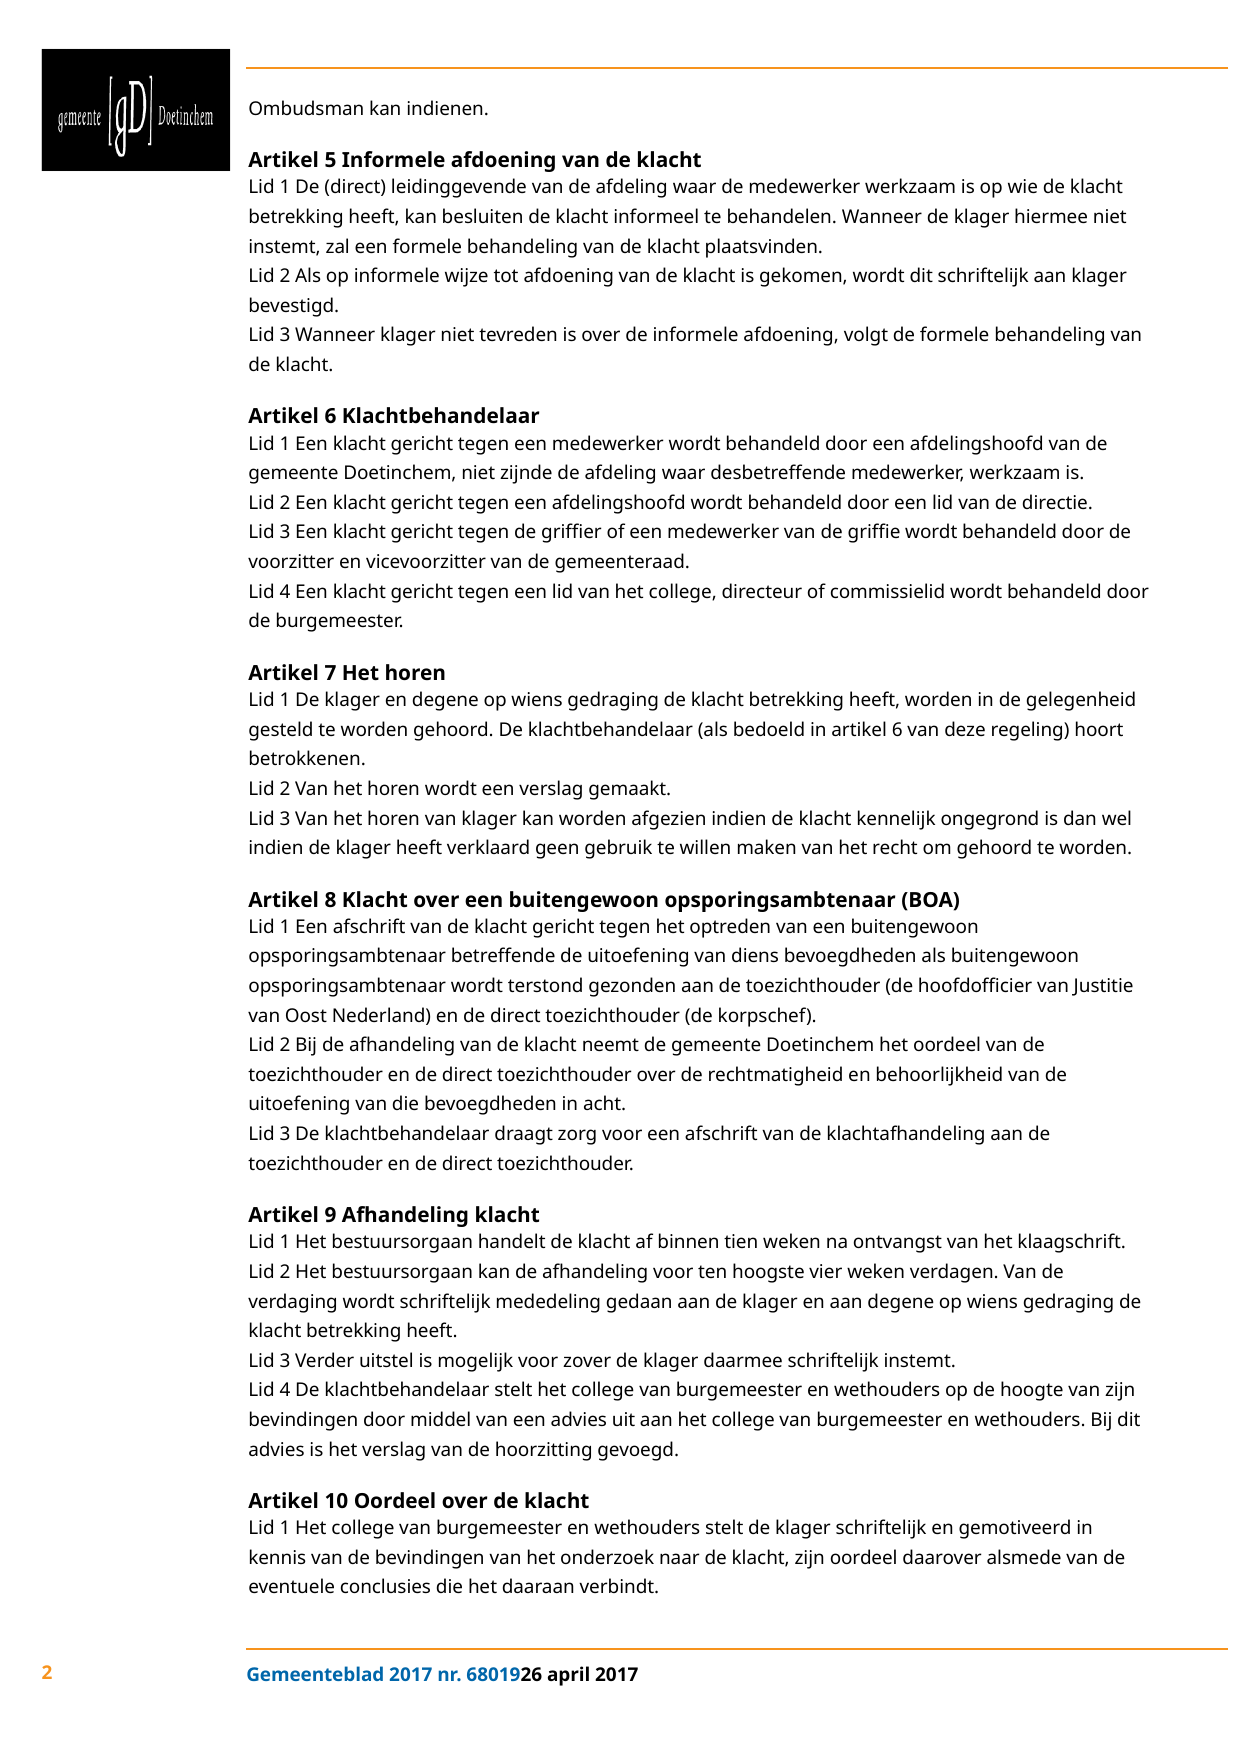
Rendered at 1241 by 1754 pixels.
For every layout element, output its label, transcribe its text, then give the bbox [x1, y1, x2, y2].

text Artikel 9 Afhandeling klacht [248, 1200, 1152, 1229]
text Lid 1 Het bestuursorgaan handelt de klacht af binnen tien weken na ontvangst van het klaagschrift. [248, 1229, 1152, 1254]
text Artikel 10 Oordeel over de klacht [248, 1486, 1152, 1514]
text Artikel 5 Informele afdoening van de klacht [248, 145, 1152, 174]
text Lid 3 Wanneer klager niet tevreden is over de informele afdoening, volgt de formele behandeling van de klacht. [248, 322, 1152, 377]
text Lid 3 Verder uitstel is mogelijk voor zover de klager daarmee schriftelijk instemt. [248, 1347, 1152, 1373]
text Lid 2 Als op informele wijze tot afdoening van de klacht is gekomen, wordt dit schriftelijk aan klager bevestigd. [248, 262, 1152, 318]
text Lid 3 Van het horen van klager kan worden afgezien indien de klacht kennelijk ongegrond is dan wel indien de klager heeft verklaard geen gebruik te willen maken van het recht om gehoord te worden. [248, 805, 1152, 860]
text Artikel 7 Het horen [248, 658, 1152, 686]
text Lid 1 Een klacht gericht tegen een medewerker wordt behandeld door een afdelingshoofd van de gemeente Doetinchem, niet zijnde de afdeling waar desbetreffende medewerker, werkzaam is. [248, 430, 1152, 485]
text Lid 4 Een klacht gericht tegen een lid van het college, directeur of commissielid wordt behandeld door de burgemeester. [248, 578, 1152, 633]
text Ombudsman kan indienen. [248, 95, 1152, 121]
picture [41, 47, 231, 172]
text Lid 3 Een klacht gericht tegen de griffier of een medewerker van de griffie wordt behandeld door de voorzitter en vicevoorzitter van de gemeenteraad. [248, 519, 1152, 574]
text Lid 2 Van het horen wordt een verslag gemaakt. [248, 775, 1152, 801]
text Artikel 6 Klachtbehandelaar [248, 402, 1152, 430]
text Lid 1 De klager en degene op wiens gedraging de klacht betrekking heeft, worden in de gelegenheid gesteld te worden gehoord. De klachtbehandelaar (als bedoeld in artikel 6 van deze regeling) hoort betrokkenen. [248, 686, 1152, 771]
text Lid 2 Een klacht gericht tegen een afdelingshoofd wordt behandeld door een lid van de directie. [248, 489, 1152, 515]
text Lid 2 Het bestuursorgaan kan de afhandeling voor ten hoogste vier weken verdagen. Van de verdaging wordt schriftelijk mededeling gedaan aan de klager en aan degene op wiens gedraging de klacht betrekking heeft. [248, 1258, 1152, 1343]
text Lid 1 Een afschrift van de klacht gericht tegen het optreden van een buitengewoon opsporingsambtenaar betreffende de uitoefening van diens bevoegdheden als buitengewoon opsporingsambtenaar wordt terstond gezonden aan de toezichthouder (de hoofdofficier van Justitie van Oost Nederland) en de direct toezichthouder (de korpschef). [248, 913, 1152, 1028]
text Lid 1 Het college van burgemeester en wethouders stelt de klager schriftelijk en gemotiveerd in kennis van de bevindingen van het onderzoek naar de klacht, zijn oordeel daarover alsmede van de eventuele conclusies die het daaraan verbindt. [248, 1514, 1152, 1599]
text Artikel 8 Klacht over een buitengewoon opsporingsambtenaar (BOA) [248, 885, 1152, 913]
text Lid 4 De klachtbehandelaar stelt het college van burgemeester en wethouders op de hoogte van zijn bevindingen door middel van een advies uit aan het college van burgemeester en wethouders. Bij dit advies is het verslag van de hoorzitting gevoegd. [248, 1377, 1152, 1461]
text Lid 2 Bij de afhandeling van de klacht neemt de gemeente Doetinchem het oordeel van de toezichthouder en de direct toezichthouder over de rechtmatigheid en behoorlijkheid van de uitoefening van die bevoegdheden in acht. [248, 1031, 1152, 1116]
text Lid 3 De klachtbehandelaar draagt zorg voor een afschrift van de klachtafhandeling aan de toezichthouder en de direct toezichthouder. [248, 1120, 1152, 1176]
text Lid 1 De (direct) leidinggevende van de afdeling waar de medewerker werkzaam is op wie de klacht betrekking heeft, kan besluiten de klacht informeel te behandelen. Wanneer de klager hiermee niet instemt, zal een formele behandeling van de klacht plaatsvinden. [248, 174, 1152, 258]
